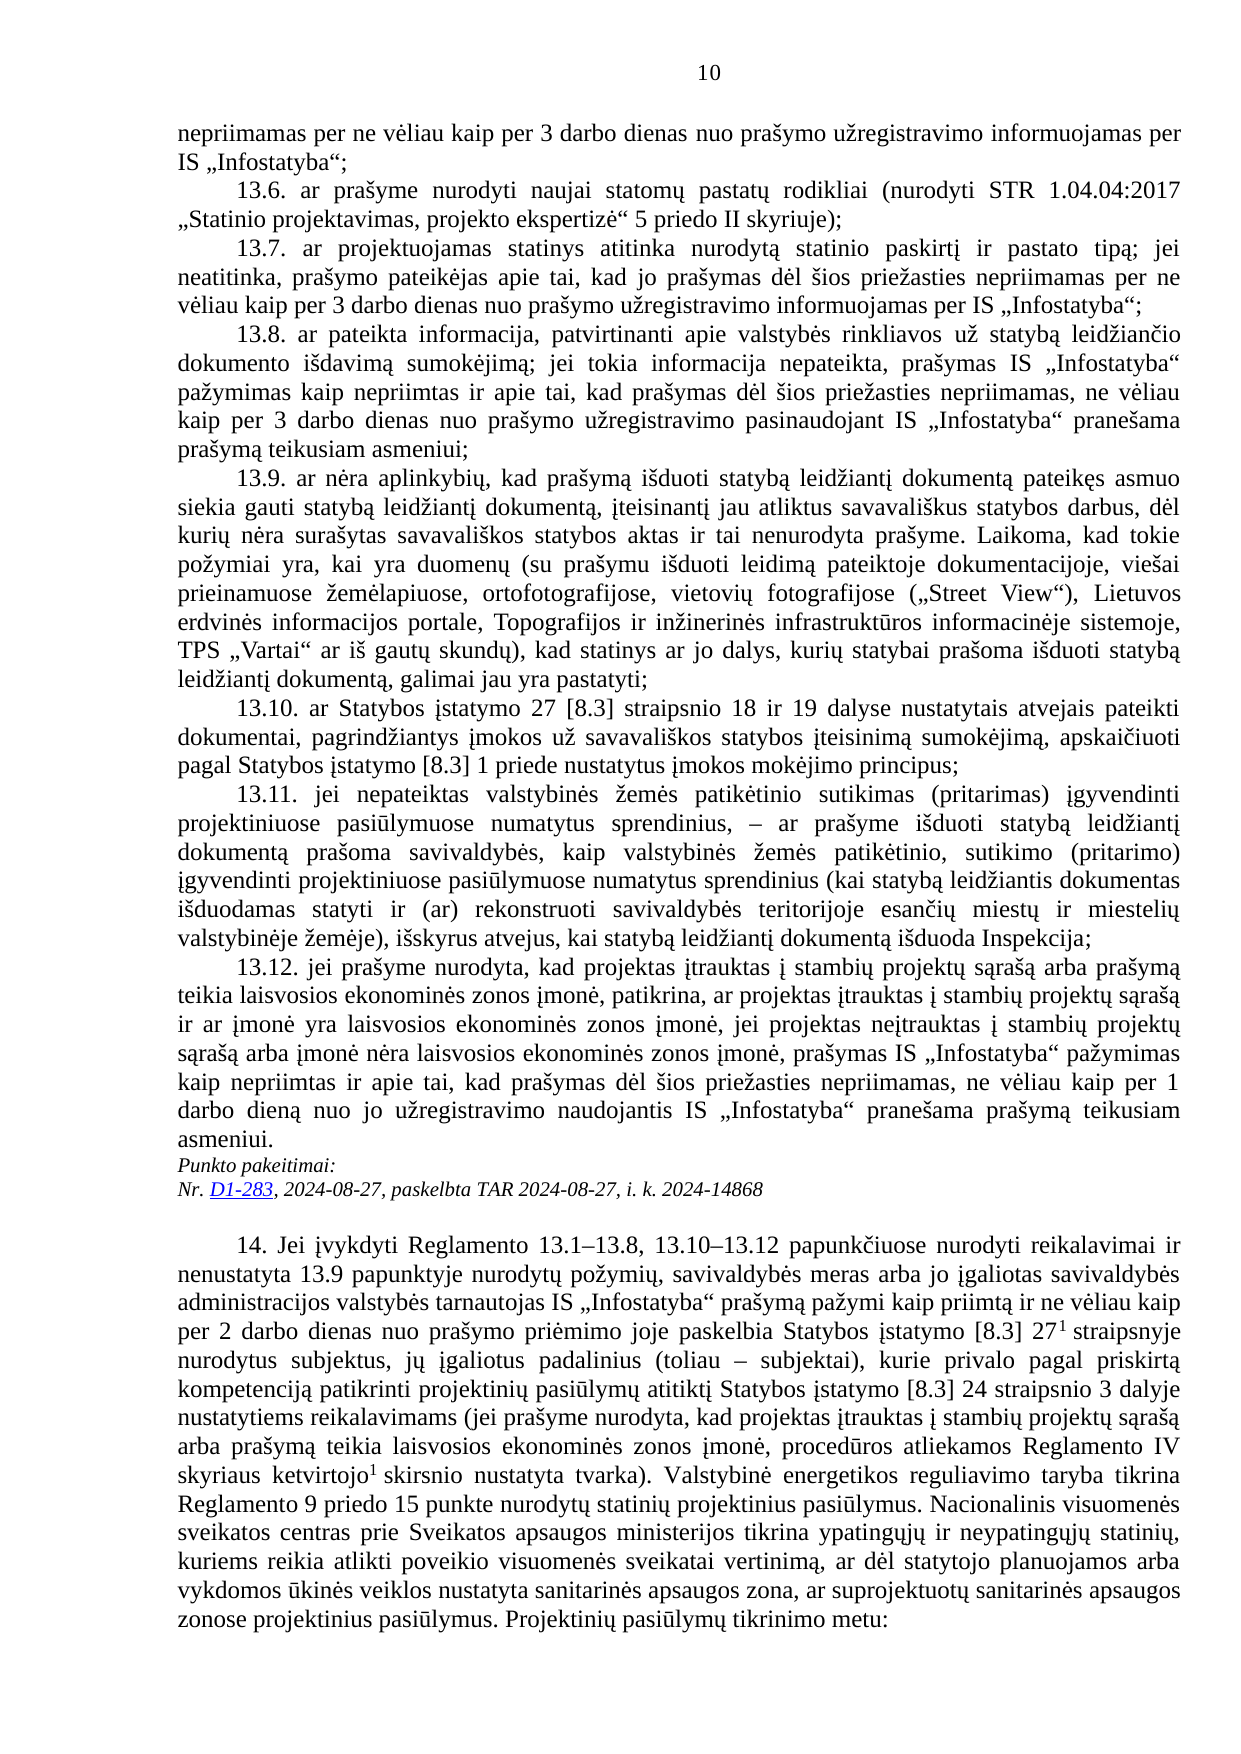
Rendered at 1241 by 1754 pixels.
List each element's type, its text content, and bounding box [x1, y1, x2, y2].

text Nr. D1-283, 2024-08-27, paskelbta TAR 2024-08-27, i. k. 2024-14868 [177, 1177, 1181, 1201]
text 14. Jei įvykdyti Reglamento 13.1–13.8, 13.10–13.12 papunkčiuose nurodyti reikalavimai ir nenustatyta 13.9 papunktyje nurodytų požymių, savivaldybės meras arba jo įgaliotas savivaldybės administracijos valstybės tarnautojas IS „Infostatyba“ prašymą pažymi kaip priimtą ir ne vėliau kaip per 2 darbo dienas nuo prašymo priėmimo joje paskelbia Statybos įstatymo [8.3] 271 straipsnyje nurodytus subjektus, jų įgaliotus padalinius (toliau – subjektai), kurie privalo pagal priskirtą kompetenciją patikrinti projektinių pasiūlymų atitiktį Statybos įstatymo [8.3] 24 straipsnio 3 dalyje nustatytiems reikalavimams (jei prašyme nurodyta, kad projektas įtrauktas į stambių projektų sąrašą arba prašymą teikia laisvosios ekonominės zonos įmonė, procedūros atliekamos Reglamento IV skyriaus ketvirtojo1 skirsnio nustatyta tvarka). Valstybinė energetikos reguliavimo taryba tikrina Reglamento 9 priedo 15 punkte nurodytų statinių projektinius pasiūlymus. Nacionalinis visuomenės sveikatos centras prie Sveikatos apsaugos ministerijos tikrina ypatingųjų ir neypatingųjų statinių, kuriems reikia atlikti poveikio visuomenės sveikatai vertinimą, ar dėl statytojo planuojamos arba vykdomos ūkinės veiklos nustatyta sanitarinės apsaugos zona, ar suprojektuotų sanitarinės apsaugos zonose projektinius pasiūlymus. Projektinių pasiūlymų tikrinimo metu: [177, 1230, 1181, 1632]
text 13.9. ar nėra aplinkybių, kad prašymą išduoti statybą leidžiantį dokumentą pateikęs asmuo siekia gauti statybą leidžiantį dokumentą, įteisinantį jau atliktus savavališkus statybos darbus, dėl kurių nėra surašytas savavališkos statybos aktas ir tai nenurodyta prašyme. Laikoma, kad tokie požymiai yra, kai yra duomenų (su prašymu išduoti leidimą pateiktoje dokumentacijoje, viešai prieinamuose žemėlapiuose, ortofotografijose, vietovių fotografijose („Street View“), Lietuvos erdvinės informacijos portale, Topografijos ir inžinerinės infrastruktūros informacinėje sistemoje, TPS „Vartai“ ar iš gautų skundų), kad statinys ar jo dalys, kurių statybai prašoma išduoti statybą leidžiantį dokumentą, galimai jau yra pastatyti; [177, 463, 1181, 693]
text nepriimamas per ne vėliau kaip per 3 darbo dienas nuo prašymo užregistravimo informuojamas per IS „Infostatyba“; [177, 118, 1181, 176]
text 13.11. jei nepateiktas valstybinės žemės patikėtinio sutikimas (pritarimas) įgyvendinti projektiniuose pasiūlymuose numatytus sprendinius, – ar prašyme išduoti statybą leidžiantį dokumentą prašoma savivaldybės, kaip valstybinės žemės patikėtinio, sutikimo (pritarimo) įgyvendinti projektiniuose pasiūlymuose numatytus sprendinius (kai statybą leidžiantis dokumentas išduodamas statyti ir (ar) rekonstruoti savivaldybės teritorijoje esančių miestų ir miestelių valstybinėje žemėje), išskyrus atvejus, kai statybą leidžiantį dokumentą išduoda Inspekcija; [177, 779, 1181, 952]
text 13.10. ar Statybos įstatymo 27 [8.3] straipsnio 18 ir 19 dalyse nustatytais atvejais pateikti dokumentai, pagrindžiantys įmokos už savavališkos statybos įteisinimą sumokėjimą, apskaičiuoti pagal Statybos įstatymo [8.3] 1 priede nustatytus įmokos mokėjimo principus; [177, 693, 1181, 779]
text 13.12. jei prašyme nurodyta, kad projektas įtrauktas į stambių projektų sąrašą arba prašymą teikia laisvosios ekonominės zonos įmonė, patikrina, ar projektas įtrauktas į stambių projektų sąrašą ir ar įmonė yra laisvosios ekonominės zonos įmonė, jei projektas neįtrauktas į stambių projektų sąrašą arba įmonė nėra laisvosios ekonominės zonos įmonė, prašymas IS „Infostatyba“ pažymimas kaip nepriimtas ir apie tai, kad prašymas dėl šios priežasties nepriimamas, ne vėliau kaip per 1 darbo dieną nuo jo užregistravimo naudojantis IS „Infostatyba“ pranešama prašymą teikusiam asmeniui. [177, 952, 1181, 1153]
text 13.8. ar pateikta informacija, patvirtinanti apie valstybės rinkliavos už statybą leidžiančio dokumento išdavimą sumokėjimą; jei tokia informacija nepateikta, prašymas IS „Infostatyba“ pažymimas kaip nepriimtas ir apie tai, kad prašymas dėl šios priežasties nepriimamas, ne vėliau kaip per 3 darbo dienas nuo prašymo užregistravimo pasinaudojant IS „Infostatyba“ pranešama prašymą teikusiam asmeniui; [177, 319, 1181, 463]
text Punkto pakeitimai: [177, 1153, 1181, 1177]
text 13.7. ar projektuojamas statinys atitinka nurodytą statinio paskirtį ir pastato tipą; jei neatitinka, prašymo pateikėjas apie tai, kad jo prašymas dėl šios priežasties nepriimamas per ne vėliau kaip per 3 darbo dienas nuo prašymo užregistravimo informuojamas per IS „Infostatyba“; [177, 233, 1181, 319]
text 13.6. ar prašyme nurodyti naujai statomų pastatų rodikliai (nurodyti STR 1.04.04:2017 „Statinio projektavimas, projekto ekspertizė“ 5 priedo II skyriuje); [177, 176, 1181, 233]
